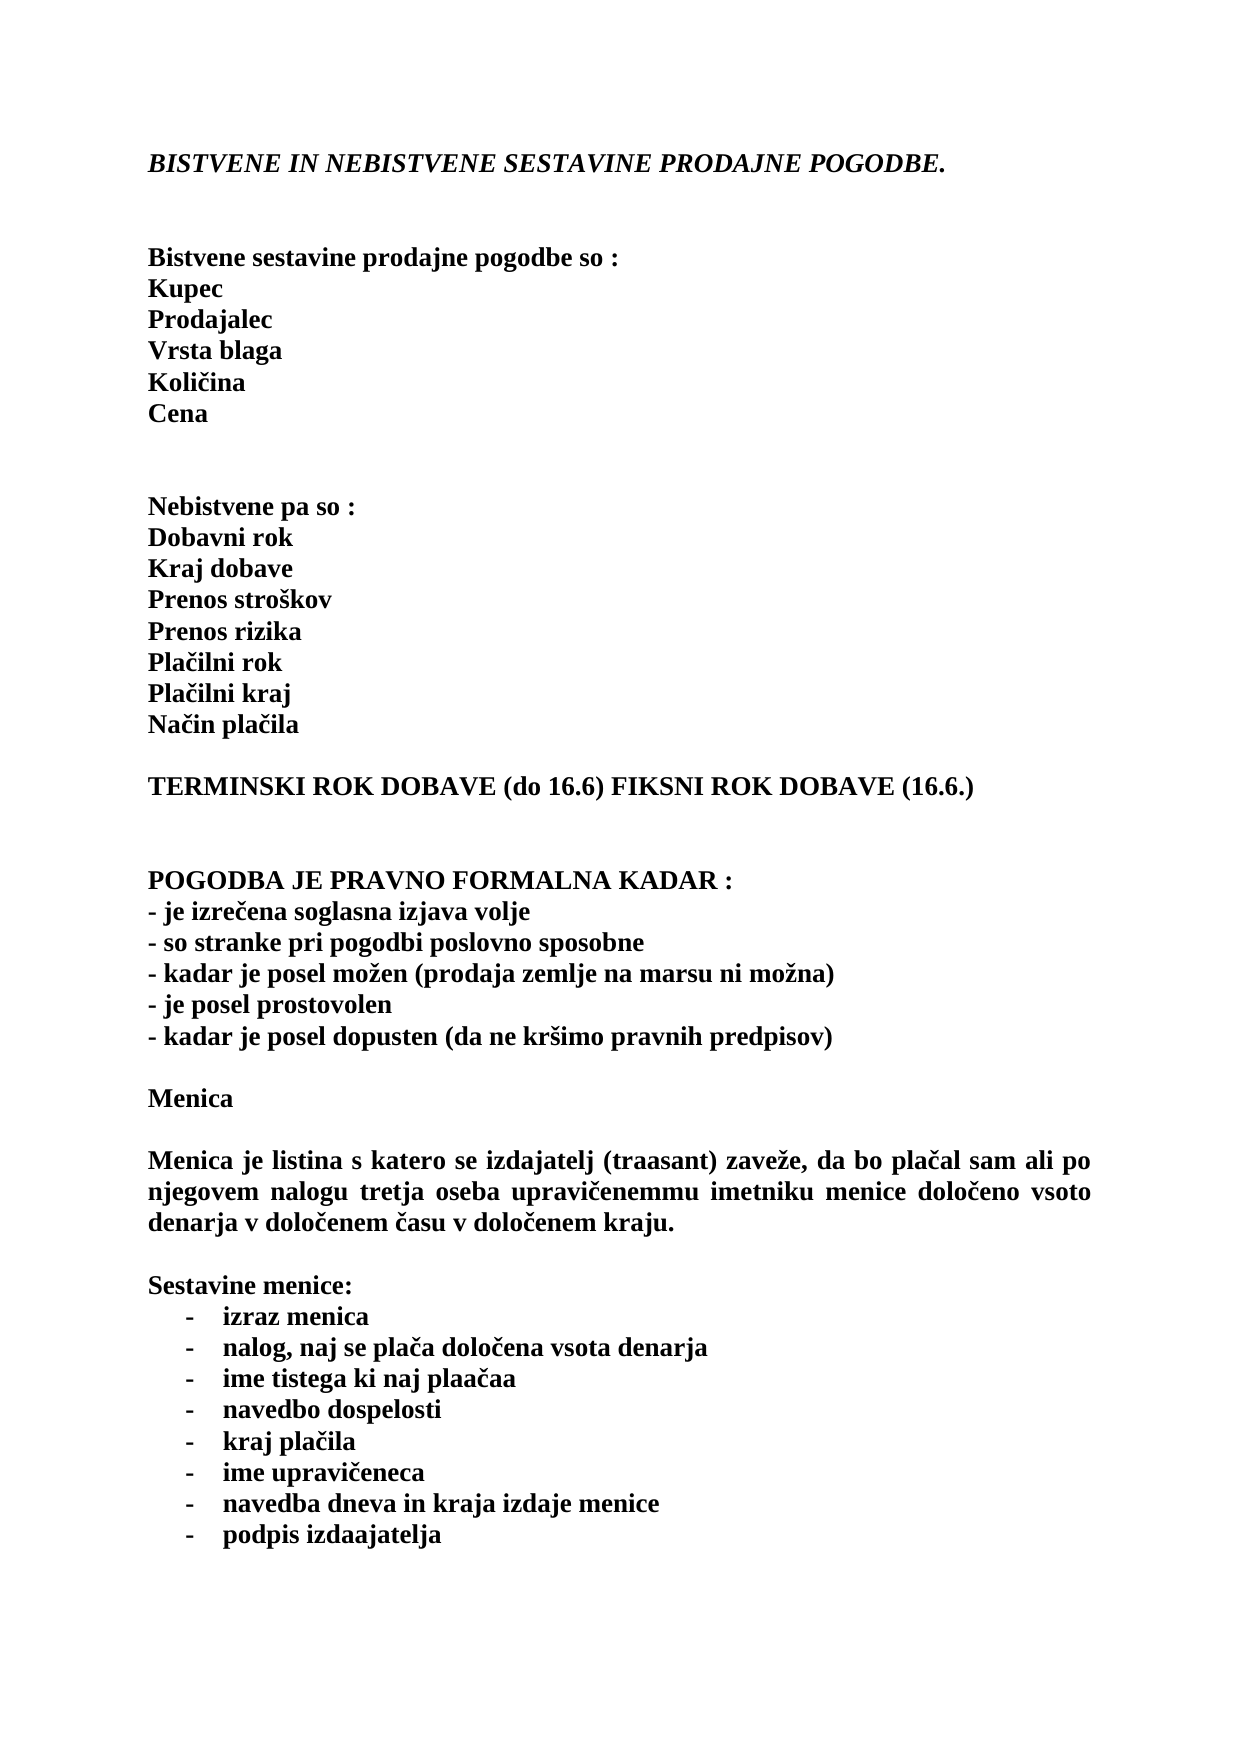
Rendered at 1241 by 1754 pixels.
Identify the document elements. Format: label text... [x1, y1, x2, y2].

text Menica je listina s katero se izdajatelj (traasant) zaveže, da bo plačal sam ali po njegovem nalogu tretja oseba upravičenemmu imetniku menice določeno vsoto denarja v določenem času v določenem kraju. [148, 1144, 1093, 1238]
text Način plačila [148, 708, 1093, 739]
text BISTVENE IN NEBISTVENE SESTAVINE PRODAJNE POGODBE. [148, 148, 1093, 179]
list izraz menica [185, 1300, 1093, 1331]
text Količina [148, 366, 1093, 397]
text Bistvene sestavine prodajne pogodbe so : [148, 241, 1093, 272]
text Dobavni rok [148, 521, 1093, 552]
text Sestavine menice: [148, 1269, 1093, 1300]
list podpis izdaajatelja [185, 1518, 1093, 1549]
list ime tistega ki naj plaačaa [185, 1362, 1093, 1393]
text - kadar je posel dopusten (da ne kršimo pravnih predpisov) [148, 1020, 1093, 1051]
list navedbo dospelosti [185, 1393, 1093, 1424]
list kraj plačila [185, 1424, 1093, 1456]
text Menica [148, 1082, 1093, 1113]
text Plačilni rok [148, 646, 1093, 677]
text TERMINSKI ROK DOBAVE (do 16.6) FIKSNI ROK DOBAVE (16.6.) [148, 771, 1093, 802]
text - so stranke pri pogodbi poslovno sposobne [148, 926, 1093, 957]
text Prenos stroškov [148, 584, 1093, 615]
text Prodajalec [148, 303, 1093, 334]
text - kadar je posel možen (prodaja zemlje na marsu ni možna) [148, 957, 1093, 988]
list ime upravičeneca [185, 1456, 1093, 1487]
text Kupec [148, 272, 1093, 303]
text - je posel prostovolen [148, 988, 1093, 1020]
text Cena [148, 397, 1093, 428]
text Kraj dobave [148, 552, 1093, 584]
text Plačilni kraj [148, 677, 1093, 708]
text POGODBA JE PRAVNO FORMALNA KADAR : [148, 864, 1093, 895]
text - je izrečena soglasna izjava volje [148, 895, 1093, 926]
text Nebistvene pa so : [148, 490, 1093, 521]
text Vrsta blaga [148, 334, 1093, 366]
list nalog, naj se plača določena vsota denarja [185, 1331, 1093, 1362]
text Prenos rizika [148, 615, 1093, 646]
list navedba dneva in kraja izdaje menice [185, 1487, 1093, 1518]
